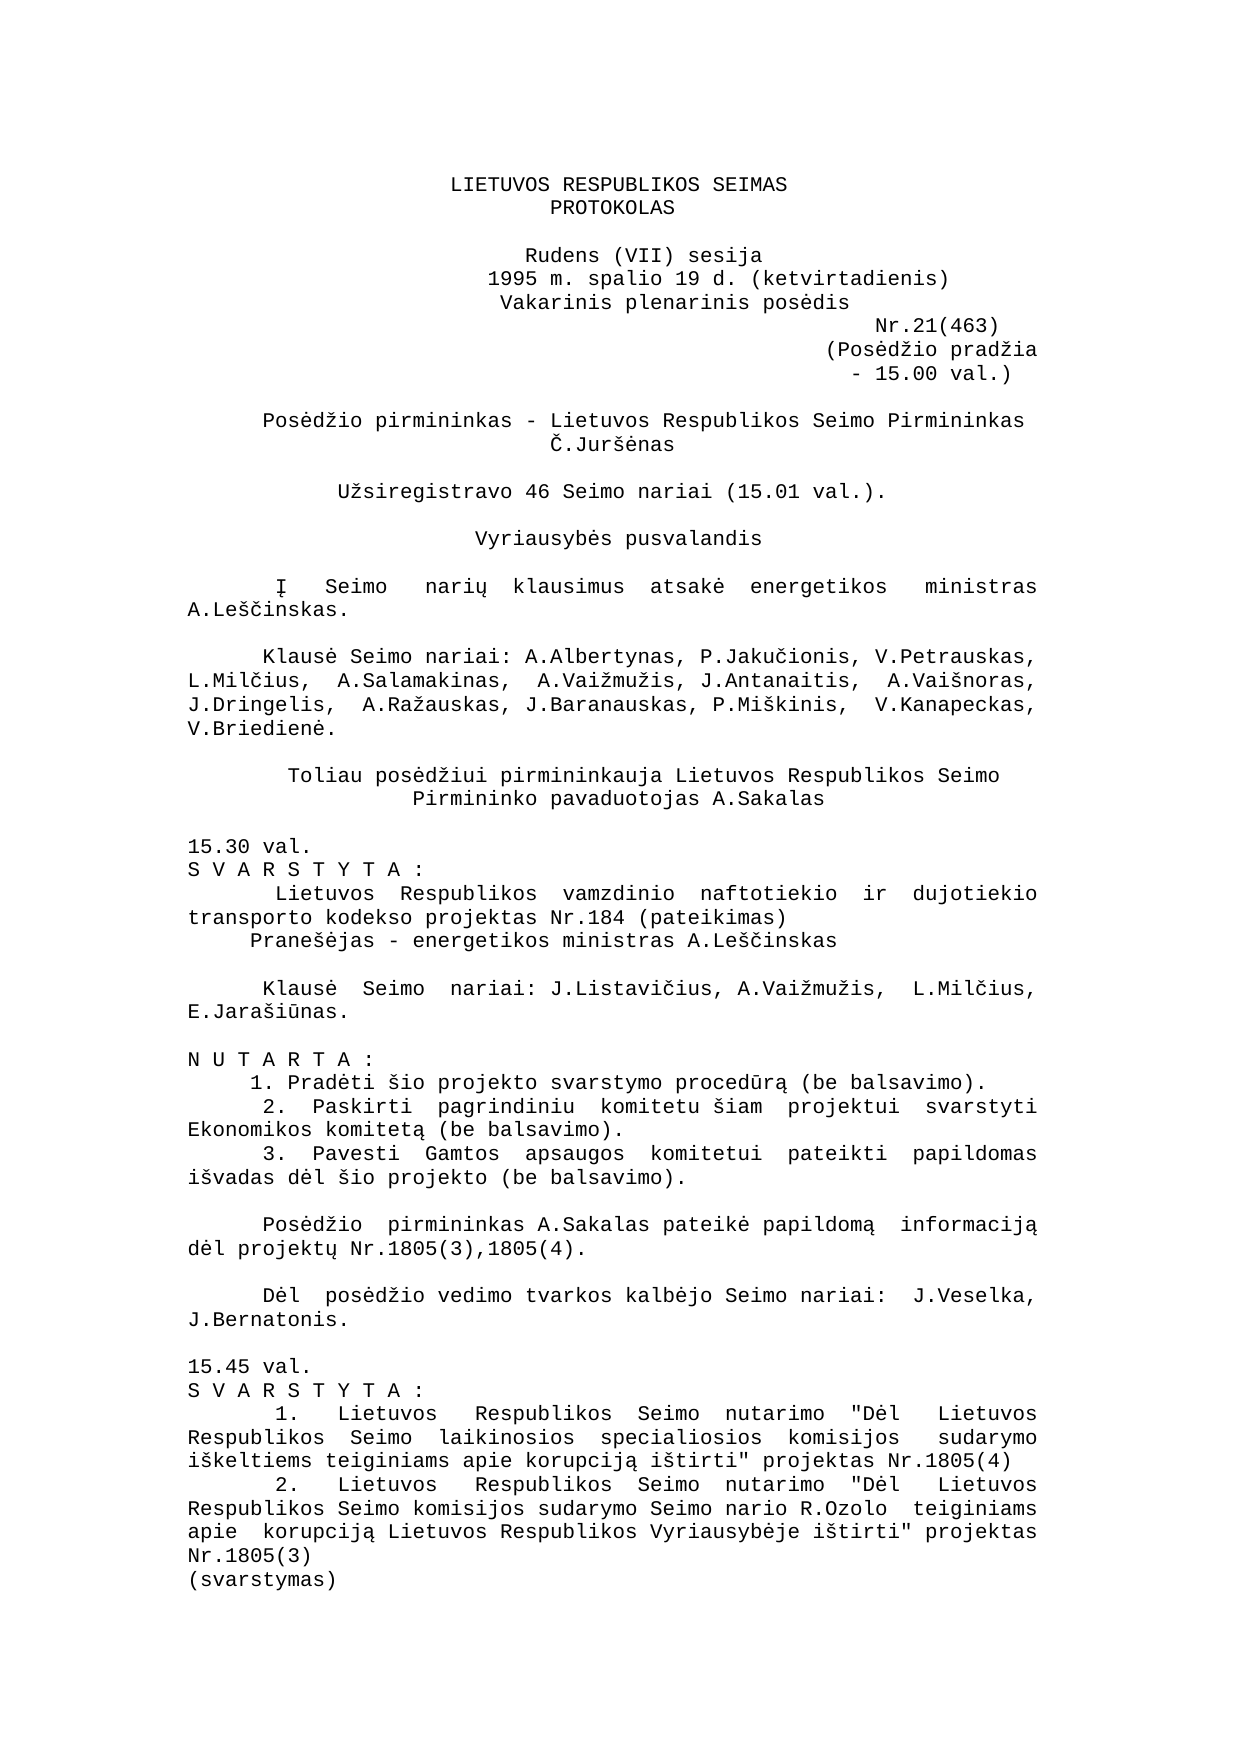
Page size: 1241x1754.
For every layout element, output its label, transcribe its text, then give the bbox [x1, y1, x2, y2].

text Į Seimo narių klausimus atsakė energetikos ministras [187, 576, 1053, 599]
text išvadas dėl šio projekto (be balsavimo). [187, 1167, 1053, 1190]
text - 15.00 val.) [187, 363, 1053, 386]
text J.Bernatonis. [187, 1309, 1053, 1332]
text Respublikos Seimo komisijos sudarymo Seimo nario R.Ozolo teiginiams [187, 1498, 1053, 1521]
text Vakarinis plenarinis posėdis [187, 292, 1053, 316]
text Posėdžio pirmininkas - Lietuvos Respublikos Seimo Pirmininkas [187, 410, 1053, 434]
text (svarstymas) [187, 1569, 1053, 1592]
text Vyriausybės pusvalandis [187, 528, 1053, 552]
text Toliau posėdžiui pirmininkauja Lietuvos Respublikos Seimo [187, 765, 1053, 788]
text 3. Pavesti Gamtos apsaugos komitetui pateikti papildomas [187, 1143, 1053, 1167]
text 1995 m. spalio 19 d. (ketvirtadienis) [187, 268, 1053, 292]
text Ekonomikos komitetą (be balsavimo). [187, 1119, 1053, 1143]
text Pranešėjas - energetikos ministras A.Leščinskas [187, 930, 1053, 954]
text 2. Paskirti pagrindiniu komitetu šiam projektui svarstyti [187, 1096, 1053, 1119]
text dėl projektų Nr.1805(3),1805(4). [187, 1238, 1053, 1261]
text S V A R S T Y T A : [187, 1379, 1053, 1403]
text V.Briedienė. [187, 717, 1053, 741]
text Pirmininko pavaduotojas A.Sakalas [187, 788, 1053, 812]
text iškeltiems teiginiams apie korupciją ištirti" projektas Nr.1805(4) [187, 1451, 1053, 1474]
text A.Leščinskas. [187, 599, 1053, 623]
text 15.45 val. [187, 1356, 1053, 1379]
text transporto kodekso projektas Nr.184 (pateikimas) [187, 907, 1053, 930]
text Nr.1805(3) [187, 1545, 1053, 1569]
text E.Jarašiūnas. [187, 1001, 1053, 1025]
text 15.30 val. [187, 836, 1053, 859]
text Klausė Seimo nariai: J.Listavičius, A.Vaižmužis, L.Milčius, [187, 978, 1053, 1001]
text Dėl posėdžio vedimo tvarkos kalbėjo Seimo nariai: J.Veselka, [187, 1285, 1053, 1309]
text Užsiregistravo 46 Seimo nariai (15.01 val.). [187, 481, 1053, 505]
text 1. Lietuvos Respublikos Seimo nutarimo "Dėl Lietuvos [187, 1403, 1053, 1427]
text J.Dringelis, A.Ražauskas, J.Baranauskas, P.Miškinis, V.Kanapeckas, [187, 694, 1053, 717]
text Č.Juršėnas [187, 434, 1053, 457]
text Posėdžio pirmininkas A.Sakalas pateikė papildomą informaciją [187, 1214, 1053, 1238]
text 1. Pradėti šio projekto svarstymo procedūrą (be balsavimo). [187, 1072, 1053, 1096]
text LIETUVOS RESPUBLIKOS SEIMAS [187, 174, 1053, 197]
text Nr.21(463) [187, 316, 1053, 339]
text N U T A R T A : [187, 1048, 1053, 1072]
text Lietuvos Respublikos vamzdinio naftotiekio ir dujotiekio [187, 883, 1053, 907]
text Rudens (VII) sesija [187, 244, 1053, 268]
text apie korupciją Lietuvos Respublikos Vyriausybėje ištirti" projektas [187, 1521, 1053, 1545]
text (Posėdžio pradžia [187, 339, 1053, 363]
text Klausė Seimo nariai: A.Albertynas, P.Jakučionis, V.Petrauskas, [187, 647, 1053, 670]
text L.Milčius, A.Salamakinas, A.Vaižmužis, J.Antanaitis, A.Vaišnoras, [187, 670, 1053, 694]
text S V A R S T Y T A : [187, 859, 1053, 883]
text PROTOKOLAS [187, 197, 1053, 221]
text 2. Lietuvos Respublikos Seimo nutarimo "Dėl Lietuvos [187, 1474, 1053, 1498]
text Respublikos Seimo laikinosios specialiosios komisijos sudarymo [187, 1427, 1053, 1451]
